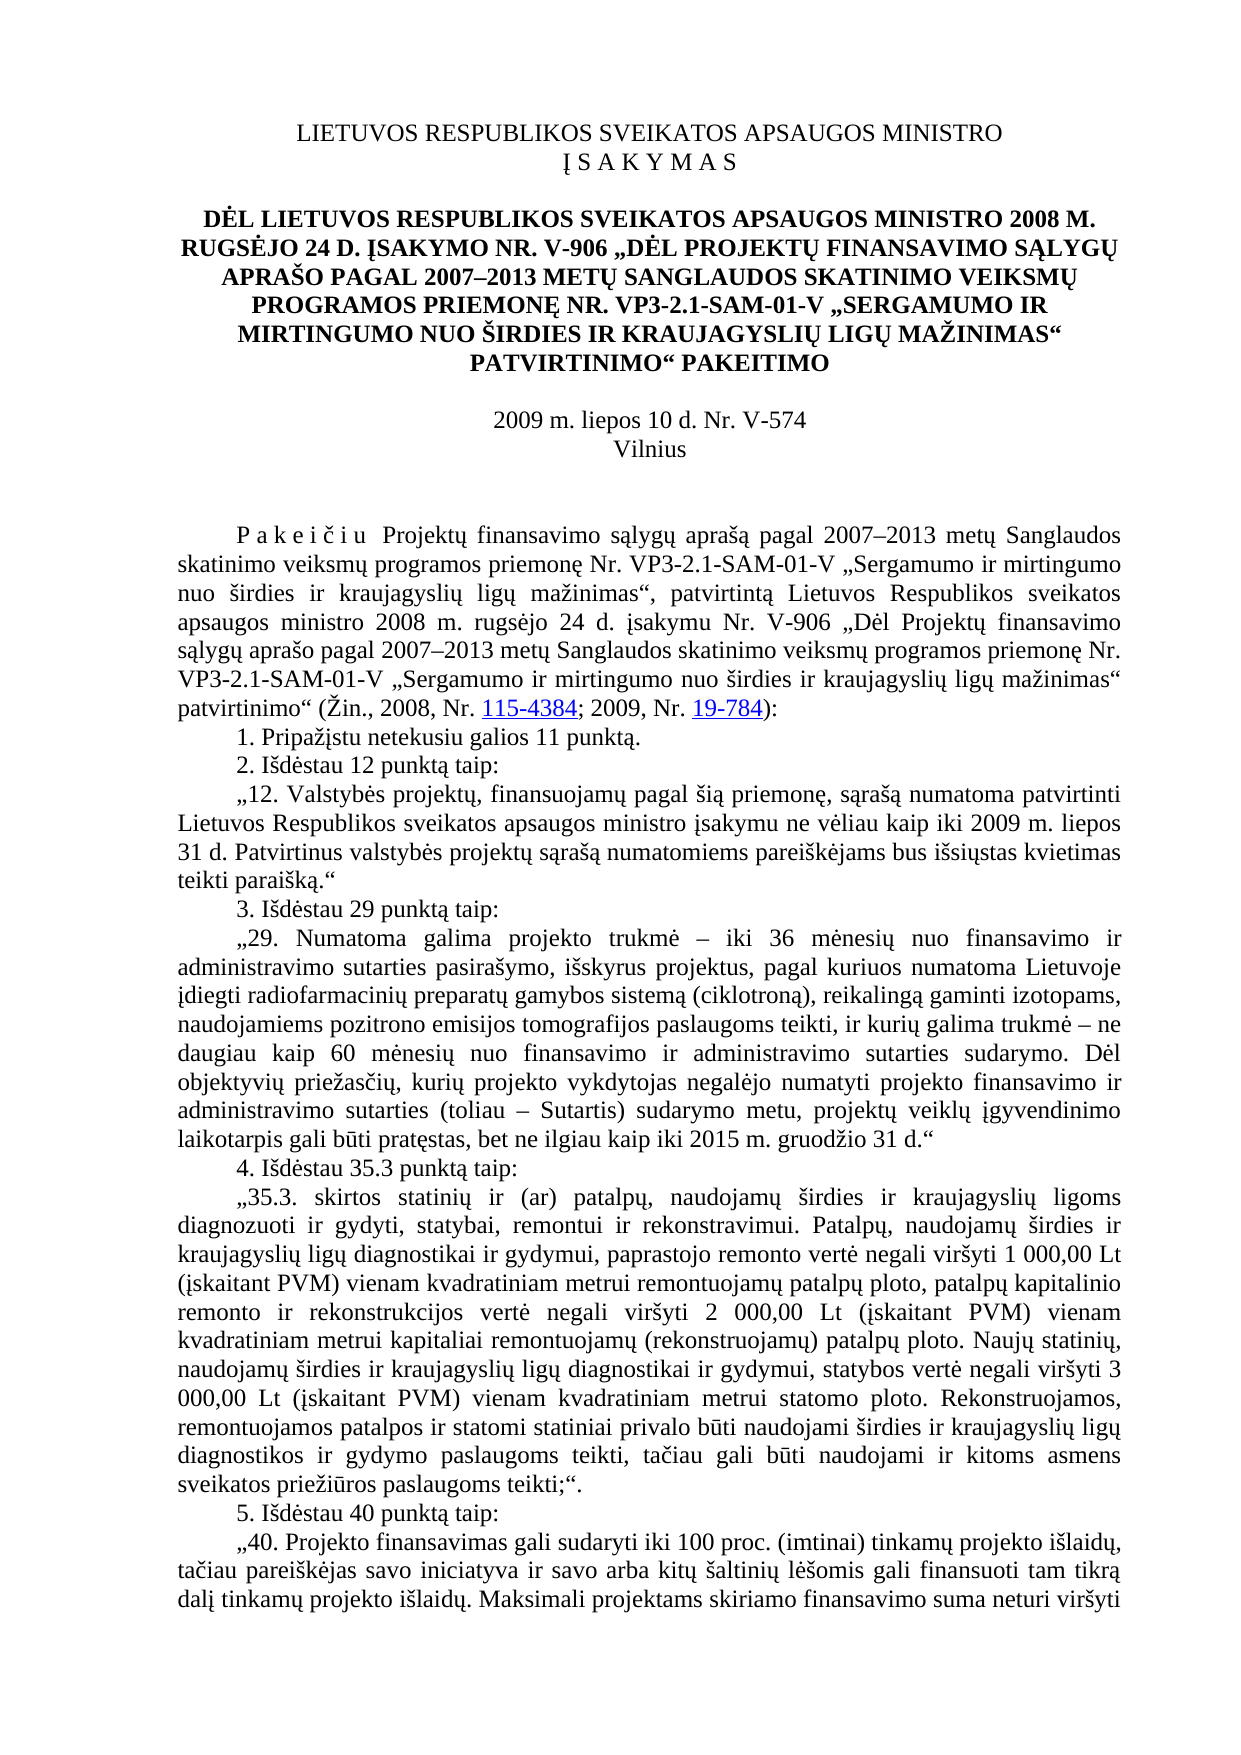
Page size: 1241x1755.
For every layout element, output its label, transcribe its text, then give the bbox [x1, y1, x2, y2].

text 3. Išdėstau 29 punktą taip: [177, 894, 1122, 923]
text 4. Išdėstau 35.3 punktą taip: [177, 1153, 1122, 1182]
text 5. Išdėstau 40 punktą taip: [177, 1498, 1122, 1527]
text Pakeičiu Projektų finansavimo sąlygų aprašą pagal 2007–2013 metų Sanglaudos skatinimo veiksmų programos priemonę Nr. VP3-2.1-SAM-01-V „Sergamumo ir mirtingumo nuo širdies ir kraujagyslių ligų mažinimas“, patvirtintą Lietuvos Respublikos sveikatos apsaugos ministro 2008 m. rugsėjo 24 d. įsakymu Nr. V-906 „Dėl Projektų finansavimo sąlygų aprašo pagal 2007–2013 metų Sanglaudos skatinimo veiksmų programos priemonę Nr. VP3-2.1-SAM-01-V „Sergamumo ir mirtingumo nuo širdies ir kraujagyslių ligų mažinimas“ patvirtinimo“ (Žin., 2008, Nr. 115-4384; 2009, Nr. 19-784): [177, 521, 1122, 722]
text „29. Numatoma galima projekto trukmė – iki 36 mėnesių nuo finansavimo ir administravimo sutarties pasirašymo, išskyrus projektus, pagal kuriuos numatoma Lietuvoje įdiegti radiofarmacinių preparatų gamybos sistemą (ciklotroną), reikalingą gaminti izotopams, naudojamiems pozitrono emisijos tomografijos paslaugoms teikti, ir kurių galima trukmė – ne daugiau kaip 60 mėnesių nuo finansavimo ir administravimo sutarties sudarymo. Dėl objektyvių priežasčių, kurių projekto vykdytojas negalėjo numatyti projekto finansavimo ir administravimo sutarties (toliau – Sutartis) sudarymo metu, projektų veiklų įgyvendinimo laikotarpis gali būti pratęstas, bet ne ilgiau kaip iki 2015 m. gruodžio 31 d.“ [177, 923, 1122, 1153]
text 2. Išdėstau 12 punktą taip: [177, 751, 1122, 779]
text ĮSAKYMAS [177, 147, 1122, 176]
text Vilnius [177, 434, 1122, 463]
text 2009 m. liepos 10 d. Nr. V-574 [177, 406, 1122, 434]
text „35.3. skirtos statinių ir (ar) patalpų, naudojamų širdies ir kraujagyslių ligoms diagnozuoti ir gydyti, statybai, remontui ir rekonstravimui. Patalpų, naudojamų širdies ir kraujagyslių ligų diagnostikai ir gydymui, paprastojo remonto vertė negali viršyti 1 000,00 Lt (įskaitant PVM) vienam kvadratiniam metrui remontuojamų patalpų ploto, patalpų kapitalinio remonto ir rekonstrukcijos vertė negali viršyti 2 000,00 Lt (įskaitant PVM) vienam kvadratiniam metrui kapitaliai remontuojamų (rekonstruojamų) patalpų ploto. Naujų statinių, naudojamų širdies ir kraujagyslių ligų diagnostikai ir gydymui, statybos vertė negali viršyti 3 000,00 Lt (įskaitant PVM) vienam kvadratiniam metrui statomo ploto. Rekonstruojamos, remontuojamos patalpos ir statomi statiniai privalo būti naudojami širdies ir kraujagyslių ligų diagnostikos ir gydymo paslaugoms teikti, tačiau gali būti naudojami ir kitoms asmens sveikatos priežiūros paslaugoms teikti;“. [177, 1182, 1122, 1498]
text „40. Projekto finansavimas gali sudaryti iki 100 proc. (imtinai) tinkamų projekto išlaidų, tačiau pareiškėjas savo iniciatyva ir savo arba kitų šaltinių lėšomis gali finansuoti tam tikrą dalį tinkamų projekto išlaidų. Maksimali projektams skiriamo finansavimo suma neturi viršyti [177, 1527, 1122, 1613]
text DĖL LIETUVOS RESPUBLIKOS SVEIKATOS APSAUGOS MINISTRO 2008 m. RUGSĖJO 24 d. ĮSAKYMO Nr. V-906 „DĖL PROJEKTŲ FINANSAVIMO SĄLYGŲ APRAŠO PAGAL 2007–2013 METŲ SANGLAUDOS SKATINIMO VEIKSMŲ PROGRAMOS PRIEMONĘ Nr. VP3-2.1-SAM-01-V „SERGAMUMO IR MIRTINGUMO NUO ŠIRDIES IR KRAUJAGYSLIŲ LIGŲ MAŽINIMAS“ PATVIRTINIMO“ PAKEITIMO [177, 204, 1122, 377]
text LIETUVOS RESPUBLIKOS SVEIKATOS APSAUGOS MINISTRO [177, 118, 1122, 147]
text 1. Pripažįstu netekusiu galios 11 punktą. [177, 722, 1122, 751]
text „12. Valstybės projektų, finansuojamų pagal šią priemonę, sąrašą numatoma patvirtinti Lietuvos Respublikos sveikatos apsaugos ministro įsakymu ne vėliau kaip iki 2009 m. liepos 31 d. Patvirtinus valstybės projektų sąrašą numatomiems pareiškėjams bus išsiųstas kvietimas teikti paraišką.“ [177, 779, 1122, 894]
